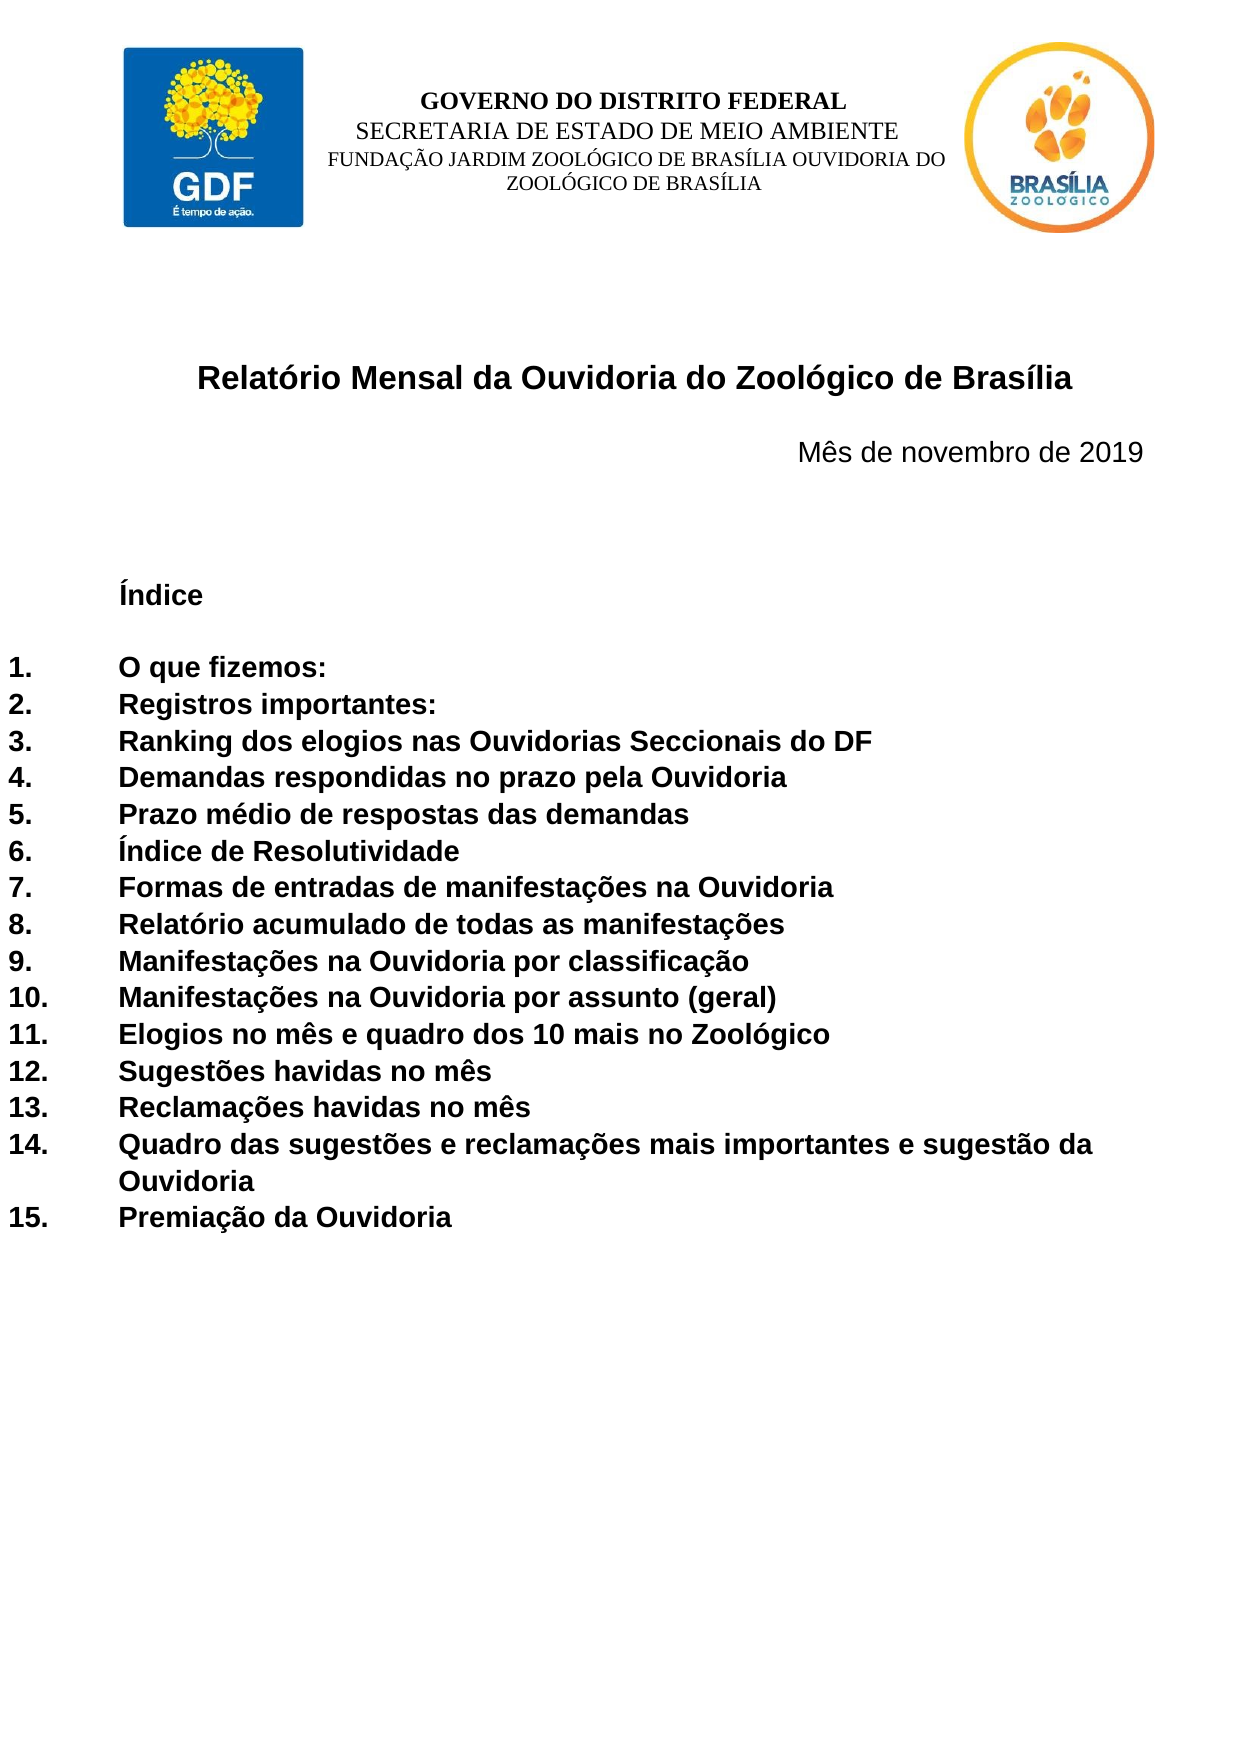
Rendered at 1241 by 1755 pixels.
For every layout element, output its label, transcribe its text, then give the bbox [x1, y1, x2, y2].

text Mês de novembro de 2019 [118, 435, 1152, 468]
list Quadro das sugestões e reclamações mais importantes e sugestão da Ouvidoria [8, 1127, 1160, 1197]
text FUNDAÇÃO JARDIM ZOOLÓGICO DE BRASÍLIA OUVIDORIA DO ZOOLÓGICO DE BRASÍLIA [305, 147, 964, 195]
text GOVERNO DO DISTRITO FEDERAL [305, 86, 964, 114]
list Formas de entradas de manifestações na Ouvidoria [8, 871, 1160, 904]
list Sugestões havidas no mês [8, 1054, 1160, 1087]
text SECRETARIA DE ESTADO DE MEIO AMBIENTE [305, 116, 964, 145]
list Índice de Resolutividade [8, 834, 1160, 867]
subtitle Relatório Mensal da Ouvidoria do Zoológico de Brasília [197, 358, 1160, 396]
list Registros importantes: [8, 687, 1160, 721]
list Premiação da Ouvidoria [8, 1200, 1160, 1234]
list Manifestações na Ouvidoria por assunto (geral) [8, 981, 1160, 1014]
list Manifestações na Ouvidoria por classificação [8, 944, 1160, 977]
list O que fizemos: [8, 651, 1160, 684]
list Demandas respondidas no prazo pela Ouvidoria [8, 761, 1160, 794]
list Relatório acumulado de todas as manifestações [8, 907, 1160, 941]
list Reclamações havidas no mês [8, 1091, 1160, 1124]
list Ranking dos elogios nas Ouvidorias Seccionais do DF [8, 724, 1160, 757]
list Elogios no mês e quadro dos 10 mais no Zoológico [8, 1017, 1160, 1051]
text Índice [119, 578, 1160, 612]
list Prazo médio de respostas das demandas [8, 797, 1160, 831]
